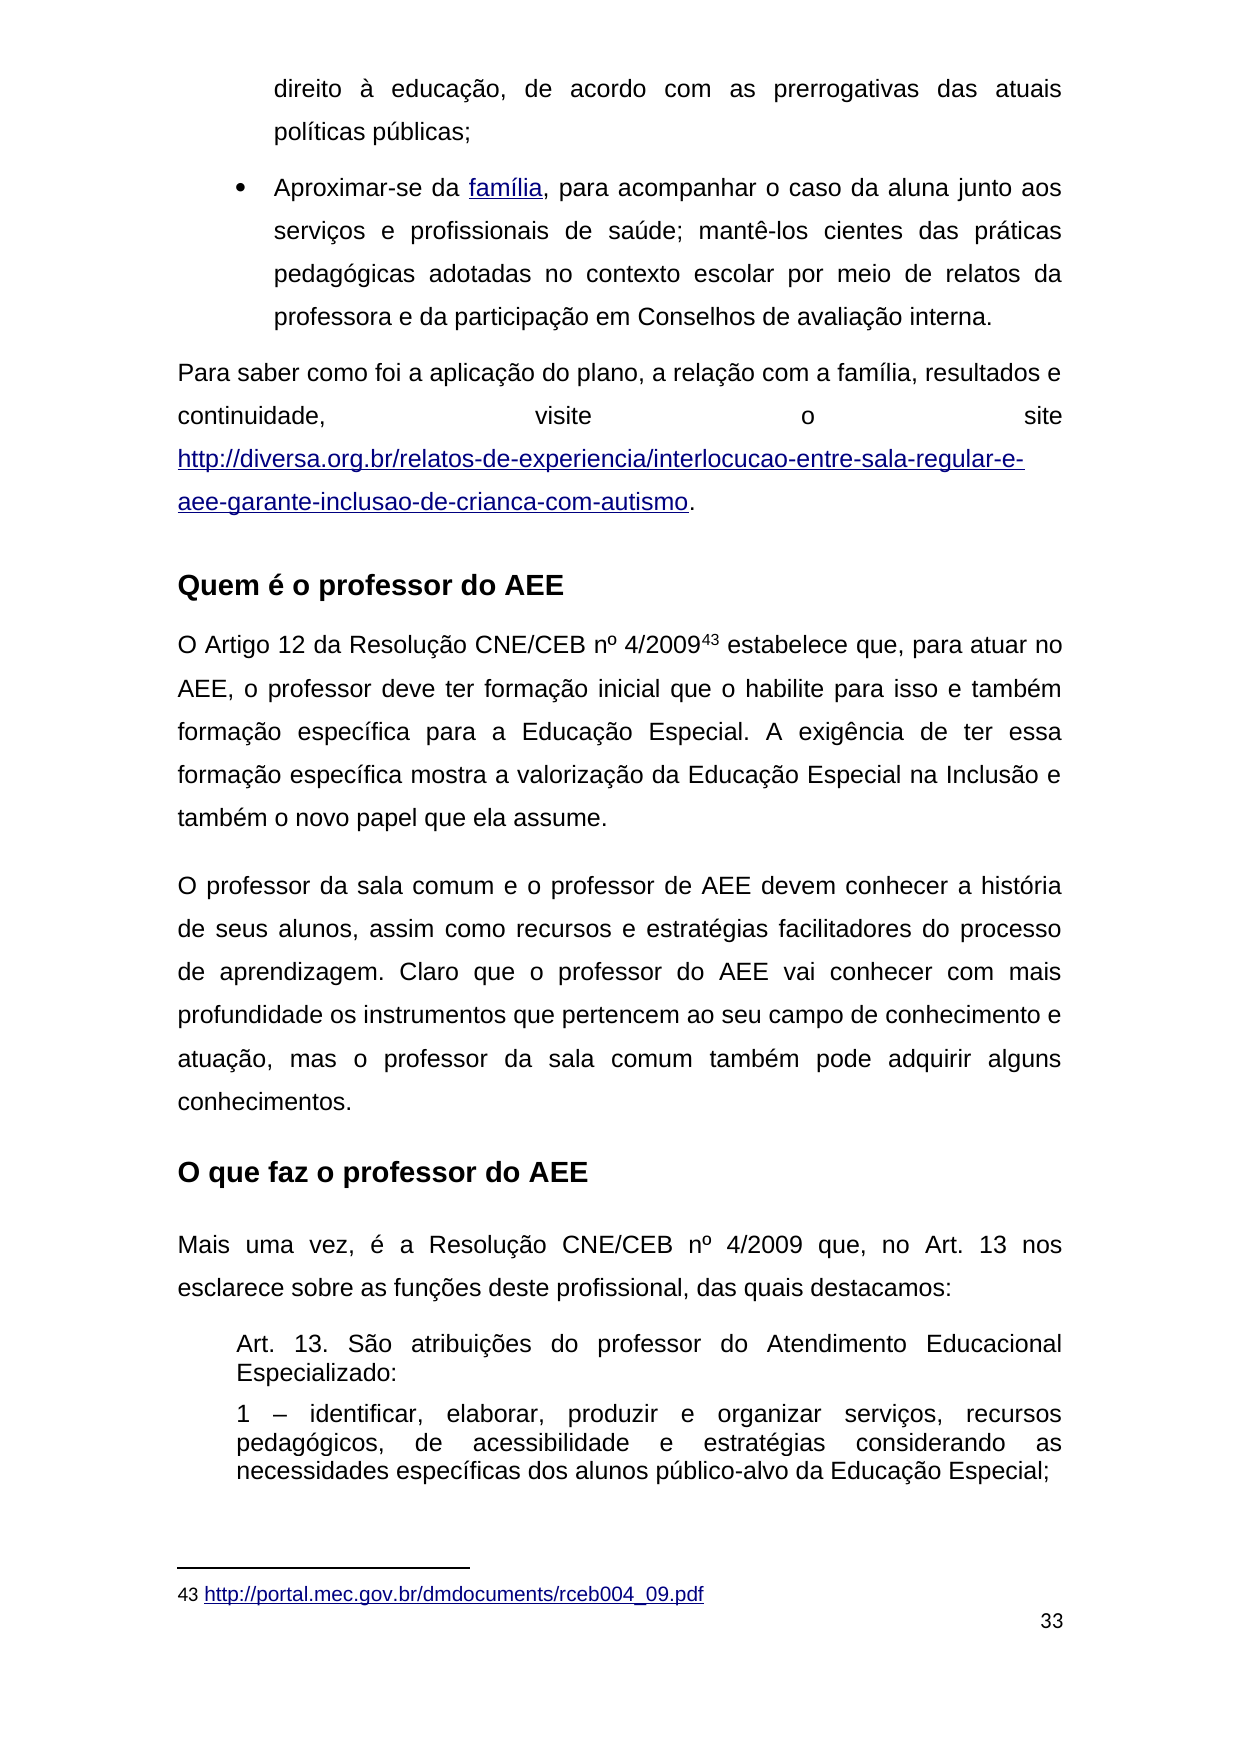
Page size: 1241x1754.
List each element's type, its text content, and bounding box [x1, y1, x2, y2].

list direito à educação, de acordo com as prerrogativas das atuais políticas públicas; [236, 74, 1063, 146]
text Art. 13. São atribuições do professor do Atendimento Educacional Especializado: [236, 1329, 1063, 1386]
text Mais uma vez, é a Resolução CNE/CEB nº 4/2009 que, no Art. 13 nos esclarece sobre as funções deste profissional, das quais destacamos: [177, 1230, 1063, 1302]
text 1 – identificar, elaborar, produzir e organizar serviços, recursos pedagógicos, de acessibilidade e estratégias considerando as necessidades específicas dos alunos público-alvo da Educação Especial; [236, 1399, 1063, 1485]
text Para saber como foi a aplicação do plano, a relação com a família, resultados e continuidade, visite o site http://diversa.org.br/relatos-de-experiencia/interlocucao-entre-sala-regular-e-aee-garante-inclusao-de-crianca-com-autismo. [177, 358, 1063, 516]
text http://portal.mec.gov.br/dmdocuments/rceb004_09.pdf [177, 1581, 1063, 1606]
text O que faz o professor do AEE [177, 1155, 1063, 1188]
list Aproximar-se da família, para acompanhar o caso da aluna junto aos serviços e profissionais de saúde; mantê-los cientes das práticas pedagógicas adotadas no contexto escolar por meio de relatos da professora e da participação em Conselhos de avaliação interna. [236, 172, 1063, 331]
text O Artigo 12 da Resolução CNE/CEB nº 4/2009 estabelece que, para atuar no AEE, o professor deve ter formação inicial que o habilite para isso e também formação específica para a Educação Especial. A exigência de ter essa formação específica mostra a valorização da Educação Especial na Inclusão e também o novo papel que ela assume. [177, 630, 1063, 832]
text O professor da sala comum e o professor de AEE devem conhecer a história de seus alunos, assim como recursos e estratégias facilitadores do processo de aprendizagem. Claro que o professor do AEE vai conhecer com mais profundidade os instrumentos que pertencem ao seu campo de conhecimento e atuação, mas o professor da sala comum também pode adquirir alguns conhecimentos. [177, 871, 1063, 1115]
text Quem é o professor do AEE [177, 568, 1063, 601]
